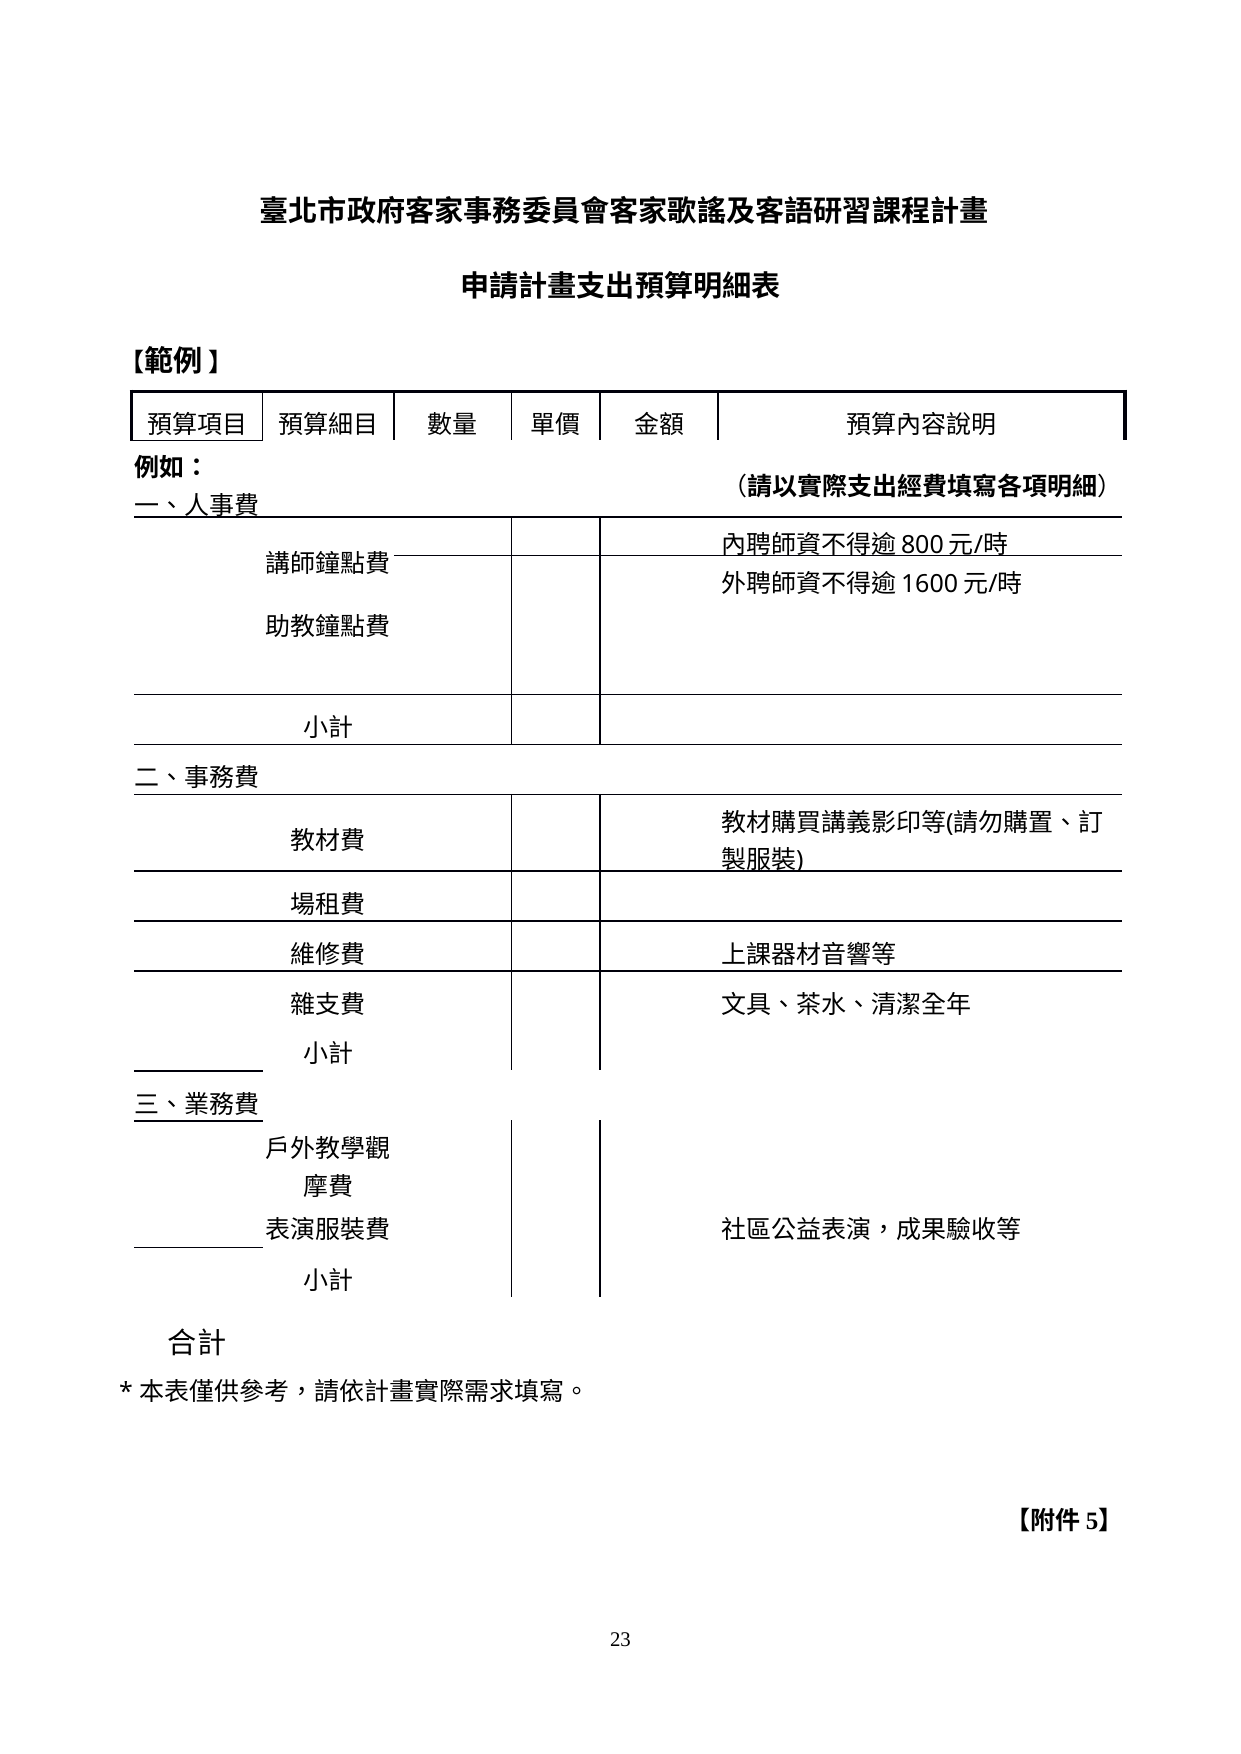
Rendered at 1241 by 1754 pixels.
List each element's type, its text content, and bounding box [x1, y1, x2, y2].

table_cell [601, 795, 718, 870]
table_cell [394, 922, 511, 970]
table_cell [718, 644, 1125, 694]
table_cell 二、事務費 [131, 744, 262, 794]
table_cell [512, 1020, 599, 1070]
table_cell 小計 [263, 1247, 394, 1297]
table_cell [601, 644, 718, 694]
table_cell [601, 556, 718, 594]
table_cell 三、業務費 [131, 1070, 262, 1120]
subtitle 【範例 】 [112, 314, 1128, 389]
table_cell [263, 744, 1125, 794]
table_header 金額 [601, 393, 717, 439]
table_cell [601, 972, 718, 1020]
table_cell [601, 594, 718, 644]
table_cell 表演服裝費 [263, 1197, 394, 1247]
table_cell [601, 1020, 718, 1070]
table_cell [131, 794, 262, 870]
table_cell [512, 1247, 599, 1297]
table_cell [512, 556, 599, 594]
table_cell [394, 1247, 511, 1297]
table_cell [131, 516, 262, 594]
table_cell 小計 [263, 695, 394, 744]
table_cell 社區公益表演，成果驗收等 [718, 1197, 1125, 1247]
table_cell [718, 1247, 1125, 1297]
table_header 預算內容說明 [719, 393, 1123, 439]
table_cell [263, 644, 394, 694]
table_cell [131, 644, 262, 694]
table_cell 雜支費 [263, 972, 394, 1020]
table_cell 教材購買講義影印等(請勿購置、訂製服裝) [718, 794, 1125, 870]
table_cell 助教鐘點費 [263, 594, 394, 644]
table_cell [131, 920, 262, 970]
table_cell [512, 644, 599, 694]
table_cell [131, 594, 262, 644]
table_cell [512, 872, 599, 920]
table_cell 內聘師資不得逾800元/時 [718, 516, 1125, 555]
table_cell [512, 972, 599, 1020]
table_cell 例如： 一、人事費 [131, 441, 262, 516]
table_cell [263, 1070, 1125, 1120]
table_cell [394, 644, 511, 694]
table_cell [601, 695, 718, 744]
table_cell [718, 594, 1125, 644]
table_cell [601, 1197, 718, 1247]
table_cell [131, 1020, 262, 1070]
text 申請計畫支出預算明細表 [112, 239, 1128, 314]
text * 本表僅供參考，請依計畫實際需求填寫。 [112, 1372, 1128, 1408]
table_cell [601, 1120, 718, 1197]
table_cell [718, 1120, 1125, 1197]
table_cell [601, 922, 718, 970]
text 【附件5】 [1006, 1501, 1130, 1537]
table_cell [263, 1297, 718, 1372]
table_cell 講師鐘點費 [263, 518, 394, 594]
table_cell [718, 694, 1125, 744]
table_cell [512, 1197, 599, 1247]
table_cell [512, 518, 599, 555]
table_cell [718, 870, 1125, 920]
table_cell 合計 [131, 1297, 262, 1372]
table_cell [394, 1197, 511, 1247]
table_header 單價 [512, 393, 599, 439]
table_cell [131, 870, 262, 920]
table_cell [601, 1247, 718, 1297]
table_cell [394, 1020, 511, 1070]
table_cell [131, 1120, 262, 1197]
table_cell [512, 795, 599, 870]
table_cell [718, 1297, 1125, 1372]
table_cell （請以實際支出經費填寫各項明細） [263, 440, 1125, 516]
table_cell [394, 1120, 511, 1197]
table_cell [718, 1020, 1125, 1070]
table_header 數量 [395, 393, 511, 439]
table_cell [601, 518, 718, 555]
table_cell [394, 556, 511, 594]
table_cell [512, 922, 599, 970]
table_cell [394, 795, 511, 870]
table_cell [601, 872, 718, 920]
table_cell [394, 972, 511, 1020]
table_cell 戶外教學觀摩費 [263, 1120, 394, 1197]
table_cell 文具、茶水、清潔全年 [718, 970, 1125, 1020]
table_cell [394, 872, 511, 920]
table_cell 外聘師資不得逾1600元/時 [718, 555, 1125, 594]
table_cell 小計 [263, 1020, 394, 1070]
table_cell [131, 1247, 262, 1297]
table_cell 場租費 [263, 872, 394, 920]
text 臺北市政府客家事務委員會客家歌謠及客語研習課程計畫 [112, 164, 1128, 239]
table_cell [512, 594, 599, 644]
table_header 預算項目 [133, 393, 262, 439]
table_cell [394, 695, 511, 744]
table_cell [512, 1120, 599, 1197]
table_header 預算細目 [263, 393, 393, 439]
table_cell [131, 1197, 262, 1247]
table_cell 上課器材音響等 [718, 920, 1125, 970]
table_cell 維修費 [263, 922, 394, 970]
table_cell 教材費 [263, 795, 394, 870]
table_cell [394, 518, 511, 555]
table_cell [512, 695, 599, 744]
table_cell [131, 970, 262, 1020]
table_cell [394, 594, 511, 644]
table_cell [131, 694, 262, 744]
